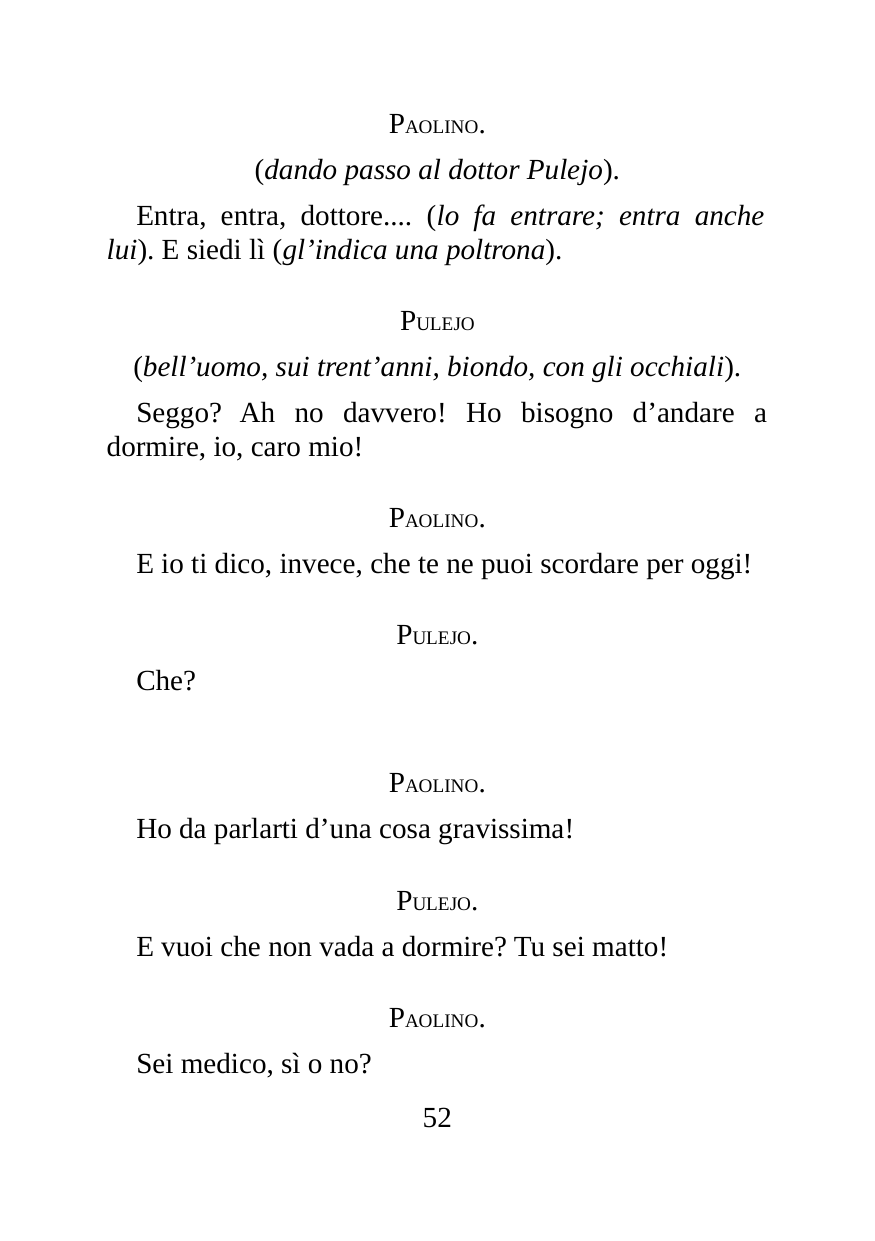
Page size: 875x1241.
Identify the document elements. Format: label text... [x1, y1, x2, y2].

text (bell’uomo, sui trent’anni, biondo, con gli occhiali). [106, 349, 768, 383]
text E vuoi che non vada a dormire? Tu sei matto! [106, 929, 768, 962]
text Pulejo [106, 303, 768, 337]
text Che? [106, 663, 768, 696]
text Seggo? Ah no davvero! Ho bisogno d’andare a dormire, io, caro mio! [106, 395, 768, 462]
text Pulejo. [106, 883, 768, 916]
text Paolino. [106, 106, 768, 140]
text (dando passo al dottor Pulejo). [106, 152, 768, 186]
text Entra, entra, dottore.... (lo fa entrare; entra anche lui). E siedi lì (gl’indica una poltrona). [106, 198, 768, 266]
text Sei medico, sì o no? [106, 1046, 768, 1079]
text E io ti dico, invece, che te ne puoi scordare per oggi! [106, 546, 768, 579]
text Paolino. [106, 766, 768, 799]
text Ho da parlarti d’una cosa gravissima! [106, 812, 768, 845]
text Paolino. [106, 1000, 768, 1033]
text Pulejo. [106, 617, 768, 650]
text Paolino. [106, 500, 768, 533]
